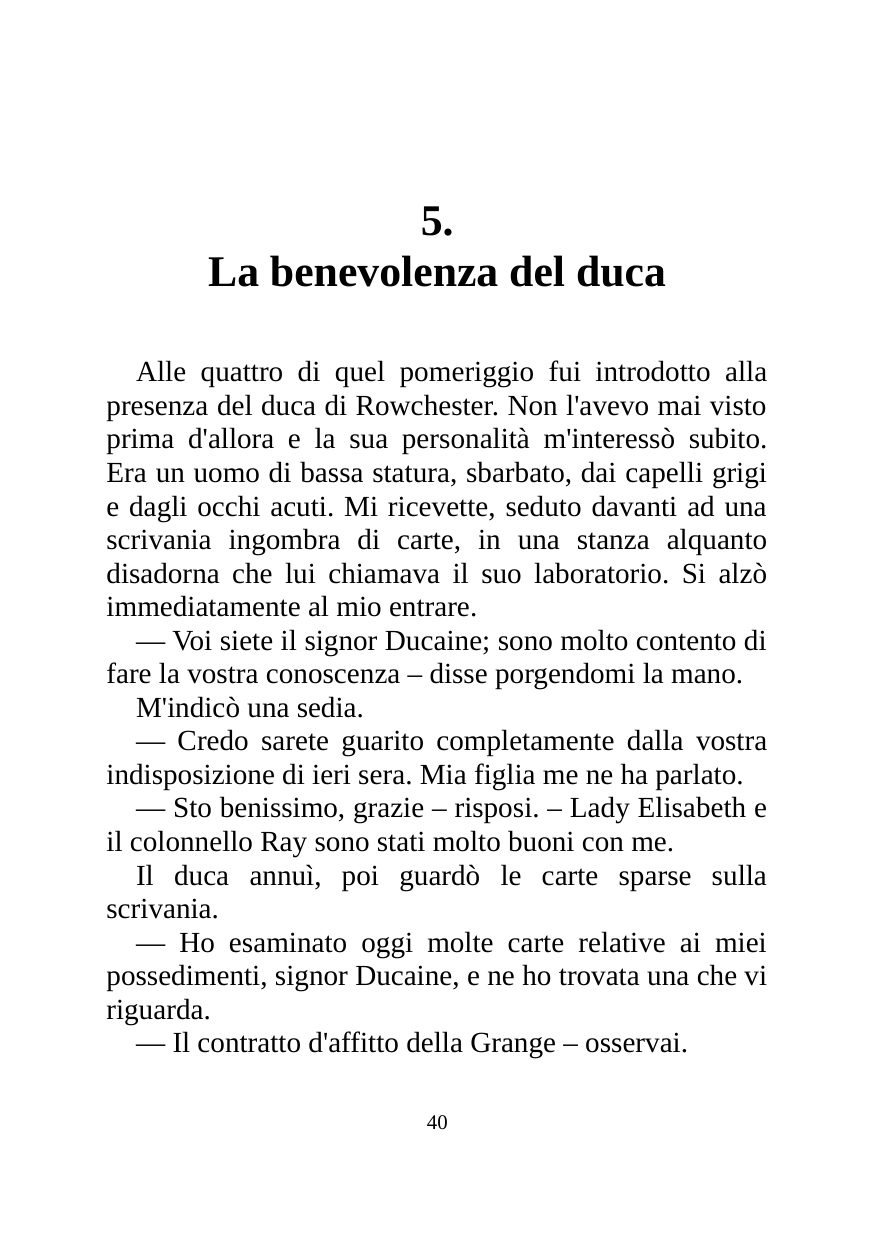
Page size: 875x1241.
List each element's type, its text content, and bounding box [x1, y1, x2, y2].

text — Credo sarete guarito completamente dalla vostra indisposizione di ieri sera. Mia figlia me ne ha parlato. [106, 723, 768, 791]
text M'indicò una sedia. [106, 690, 768, 723]
text Alle quattro di quel pomeriggio fui introdotto alla presenza del duca di Rowchester. Non l'avevo mai visto prima d'allora e la sua personalità m'interessò subito. Era un uomo di bassa statura, sbarbato, dai capelli grigi e dagli occhi acuti. Mi ricevette, seduto davanti ad una scrivania ingombra di carte, in una stanza alquanto disadorna che lui chiamava il suo laboratorio. Si alzò immediatamente al mio entrare. [106, 354, 768, 623]
text — Voi siete il signor Ducaine; sono molto contento di fare la vostra conoscenza – disse porgendomi la mano. [106, 623, 768, 690]
text Il duca annuì, poi guardò le carte sparse sulla scrivania. [106, 858, 768, 925]
text — Sto benissimo, grazie – risposi. – Lady Elisabeth e il colonnello Ray sono stati molto buoni con me. [106, 791, 768, 858]
subtitle 5. La benevolenza del duca [106, 195, 768, 295]
text — Il contratto d'affitto della Grange – osservai. [106, 1025, 768, 1059]
text — Ho esaminato oggi molte carte relative ai miei possedimenti, signor Ducaine, e ne ho trovata una che vi riguarda. [106, 925, 768, 1025]
